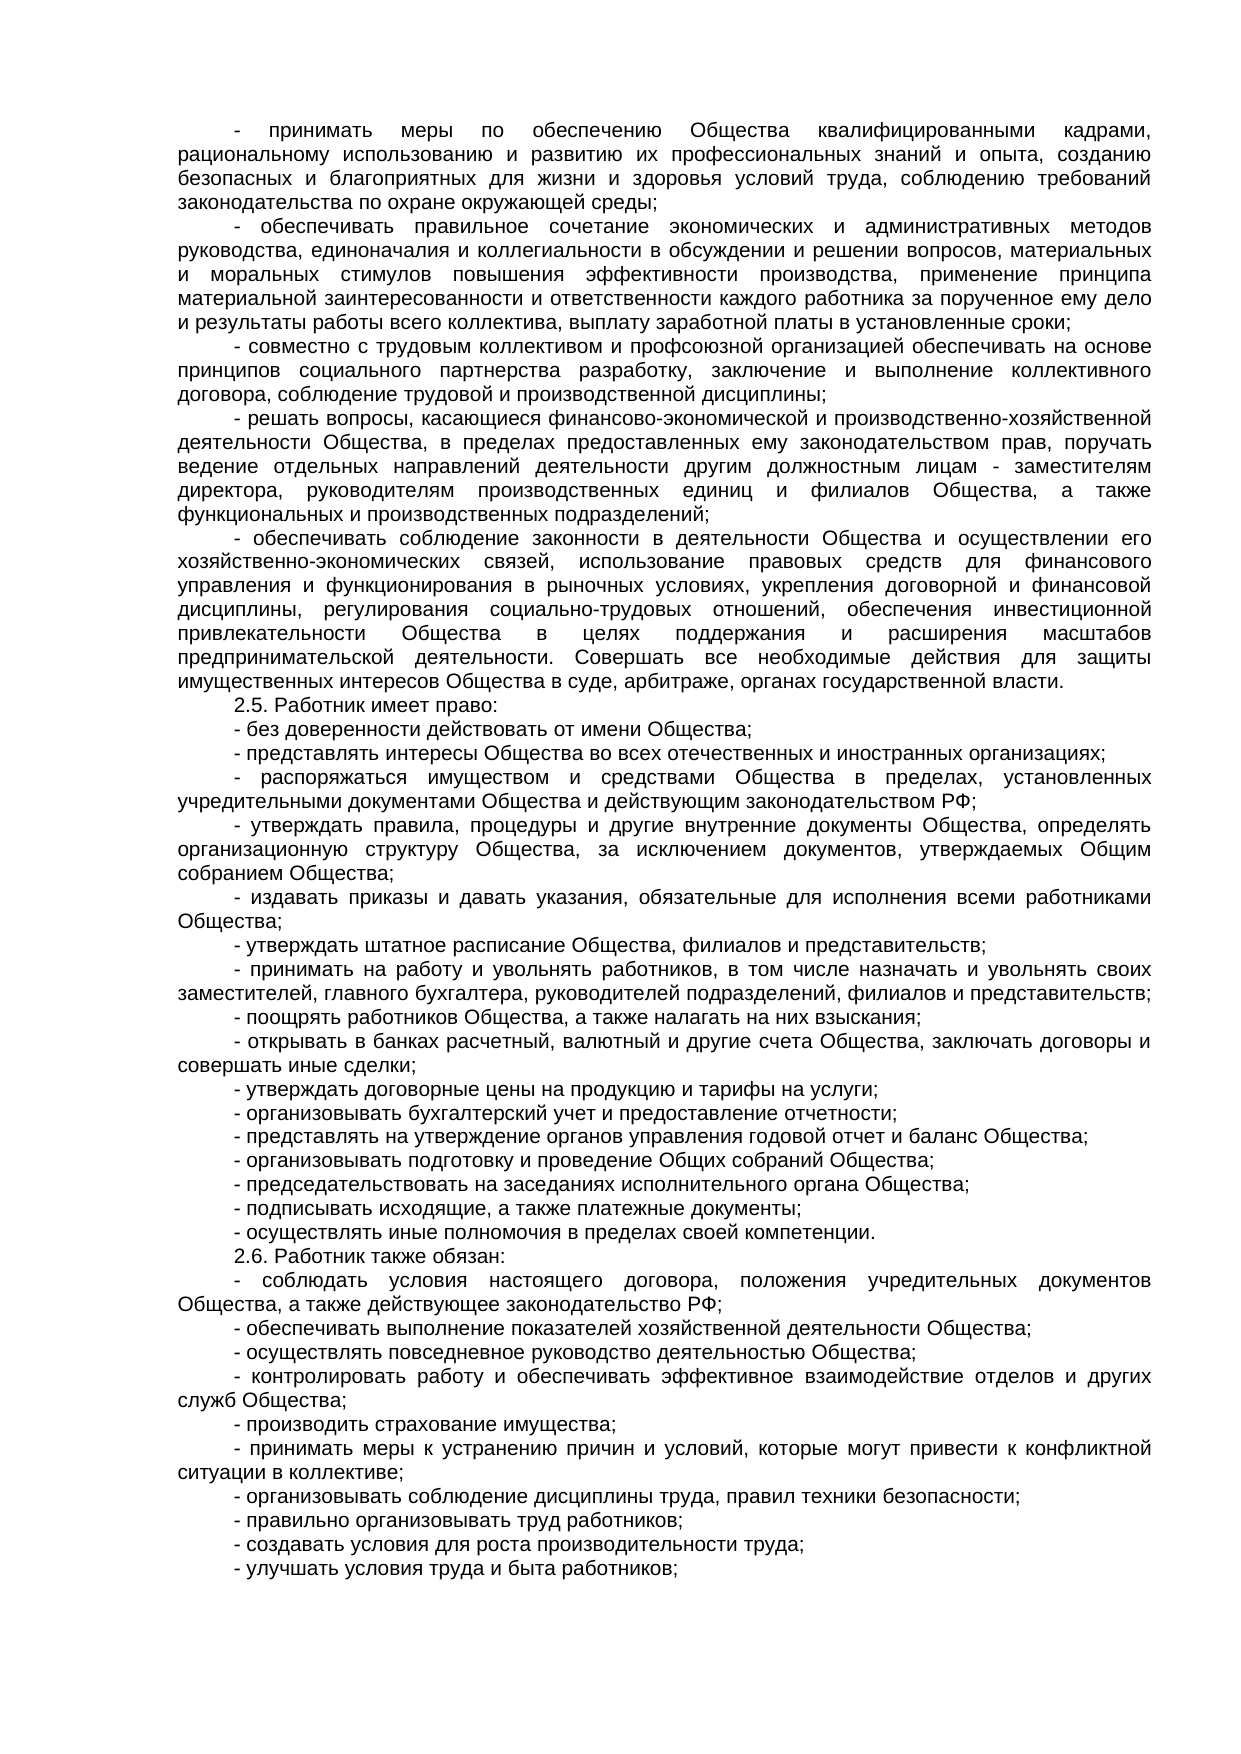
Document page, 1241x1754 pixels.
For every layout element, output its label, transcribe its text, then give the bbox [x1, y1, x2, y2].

text - принимать меры к устранению причин и условий, которые могут привести к конфликтной ситуации в коллективе; [177, 1436, 1152, 1484]
text - производить страхование имущества; [177, 1412, 1152, 1436]
text - распоряжаться имуществом и средствами Общества в пределах, установленных учредительными документами Общества и действующим законодательством РФ; [177, 765, 1152, 813]
text - организовывать бухгалтерский учет и предоставление отчетности; [177, 1100, 1152, 1124]
text 2.6. Работник также обязан: [177, 1244, 1152, 1268]
text - организовывать соблюдение дисциплины труда, правил техники безопасности; [177, 1484, 1152, 1508]
text - принимать на работу и увольнять работников, в том числе назначать и увольнять своих заместителей, главного бухгалтера, руководителей подразделений, филиалов и представительств; [177, 957, 1152, 1004]
text - представлять на утверждение органов управления годовой отчет и баланс Общества; [177, 1124, 1152, 1148]
text - утверждать договорные цены на продукцию и тарифы на услуги; [177, 1076, 1152, 1100]
text - соблюдать условия настоящего договора, положения учредительных документов Общества, а также действующее законодательство РФ; [177, 1268, 1152, 1316]
text - осуществлять повседневное руководство деятельностью Общества; [177, 1340, 1152, 1364]
text - создавать условия для роста производительности труда; [177, 1532, 1152, 1556]
text - обеспечивать выполнение показателей хозяйственной деятельности Общества; [177, 1316, 1152, 1340]
text - открывать в банках расчетный, валютный и другие счета Общества, заключать договоры и совершать иные сделки; [177, 1028, 1152, 1076]
text - осуществлять иные полномочия в пределах своей компетенции. [177, 1220, 1152, 1244]
text - решать вопросы, касающиеся финансово-экономической и производственно-хозяйственной деятельности Общества, в пределах предоставленных ему законодательством прав, поручать ведение отдельных направлений деятельности другим должностным лицам - заместителям директора, руководителям производственных единиц и филиалов Общества, а также функциональных и производственных подразделений; [177, 406, 1152, 525]
text - поощрять работников Общества, а также налагать на них взыскания; [177, 1004, 1152, 1028]
text - без доверенности действовать от имени Общества; [177, 717, 1152, 741]
text - принимать меры по обеспечению Общества квалифицированными кадрами, рациональному использованию и развитию их профессиональных знаний и опыта, созданию безопасных и благоприятных для жизни и здоровья условий труда, соблюдению требований законодательства по охране окружающей среды; [177, 118, 1152, 214]
text - председательствовать на заседаниях исполнительного органа Общества; [177, 1172, 1152, 1196]
text - совместно с трудовым коллективом и профсоюзной организацией обеспечивать на основе принципов социального партнерства разработку, заключение и выполнение коллективного договора, соблюдение трудовой и производственной дисциплины; [177, 334, 1152, 406]
text - организовывать подготовку и проведение Общих собраний Общества; [177, 1148, 1152, 1172]
text - контролировать работу и обеспечивать эффективное взаимодействие отделов и других служб Общества; [177, 1364, 1152, 1412]
text - утверждать штатное расписание Общества, филиалов и представительств; [177, 933, 1152, 957]
text - утверждать правила, процедуры и другие внутренние документы Общества, определять организационную структуру Общества, за исключением документов, утверждаемых Общим собранием Общества; [177, 813, 1152, 885]
text 2.5. Работник имеет право: [177, 693, 1152, 717]
text - издавать приказы и давать указания, обязательные для исполнения всеми работниками Общества; [177, 885, 1152, 933]
text - подписывать исходящие, а также платежные документы; [177, 1196, 1152, 1220]
text - обеспечивать правильное сочетание экономических и административных методов руководства, единоначалия и коллегиальности в обсуждении и решении вопросов, материальных и моральных стимулов повышения эффективности производства, применение принципа материальной заинтересованности и ответственности каждого работника за порученное ему дело и результаты работы всего коллектива, выплату заработной платы в установленные сроки; [177, 214, 1152, 334]
text - правильно организовывать труд работников; [177, 1508, 1152, 1532]
text - обеспечивать соблюдение законности в деятельности Общества и осуществлении его хозяйственно-экономических связей, использование правовых средств для финансового управления и функционирования в рыночных условиях, укрепления договорной и финансовой дисциплины, регулирования социально-трудовых отношений, обеспечения инвестиционной привлекательности Общества в целях поддержания и расширения масштабов предпринимательской деятельности. Совершать все необходимые действия для защиты имущественных интересов Общества в суде, арбитраже, органах государственной власти. [177, 525, 1152, 693]
text - представлять интересы Общества во всех отечественных и иностранных организациях; [177, 741, 1152, 765]
text - улучшать условия труда и быта работников; [177, 1556, 1152, 1579]
